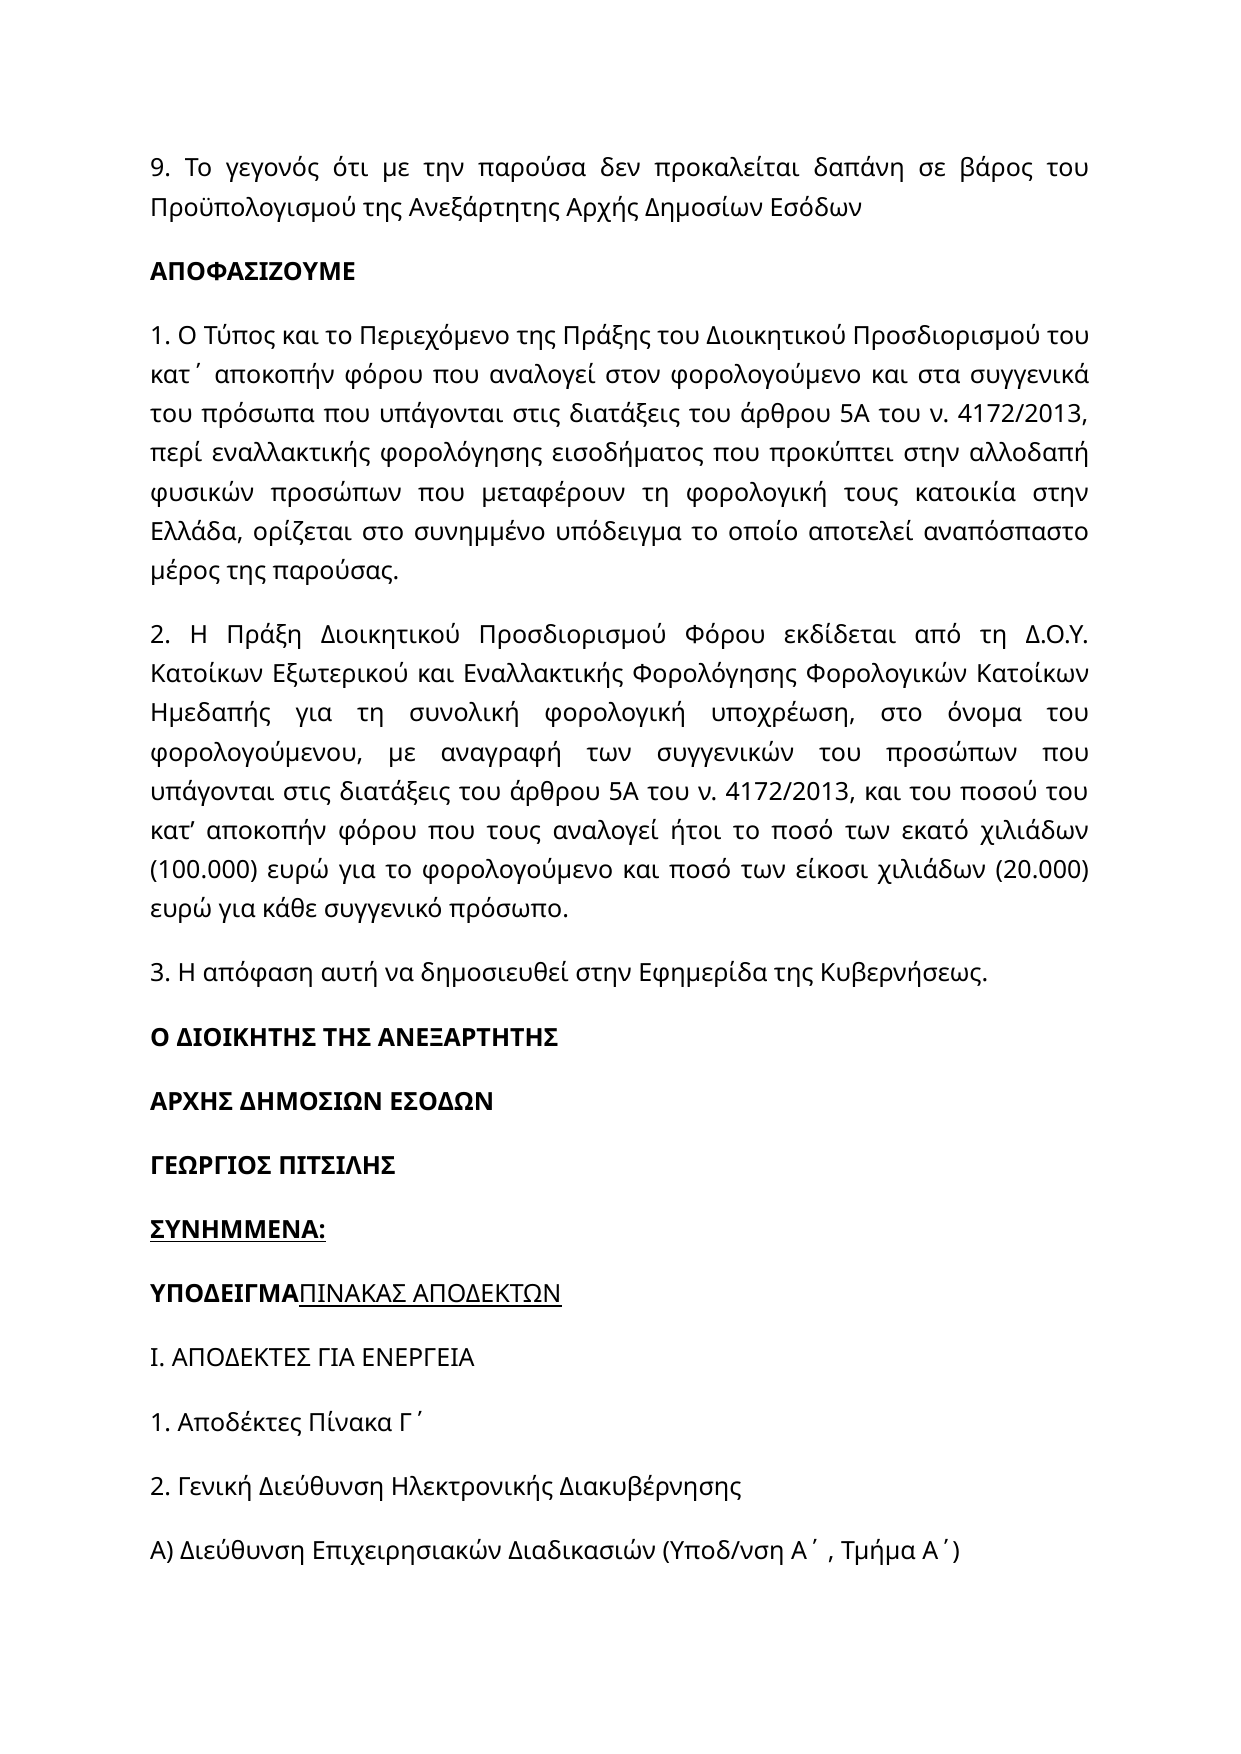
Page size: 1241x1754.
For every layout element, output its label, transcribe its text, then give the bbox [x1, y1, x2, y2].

text 3. Η απόφαση αυτή να δημοσιευθεί στην Εφημερίδα της Κυβερνήσεως. [150, 955, 1090, 989]
text 1. Ο Τύπος και το Περιεχόμενο της Πράξης του Διοικητικού Προσδιορισμού του κατ΄ αποκοπήν φόρου που αναλογεί στον φορολογούμενο και στα συγγενικά του πρόσωπα που υπάγονται στις διατάξεις του άρθρου 5Α του ν. 4172/2013, περί εναλλακτικής φορολόγησης εισοδήματος που προκύπτει στην αλλοδαπή φυσικών προσώπων που μεταφέρουν τη φορολογική τους κατοικία στην Ελλάδα, ορίζεται στο συνημμένο υπόδειγμα το οποίο αποτελεί αναπόσπαστο μέρος της παρούσας. [150, 317, 1090, 587]
text Ι. ΑΠΟΔΕΚΤΕΣ ΓΙΑ ΕΝΕΡΓΕΙΑ [150, 1340, 1090, 1374]
text Ο ΔΙΟΙΚΗΤΗΣ ΤΗΣ ΑΝΕΞΑΡΤΗΤΗΣ [150, 1019, 1090, 1053]
text 9. Το γεγονός ότι με την παρούσα δεν προκαλείται δαπάνη σε βάρος του Προϋπολογισμού της Ανεξάρτητης Αρχής Δημοσίων Εσόδων [150, 150, 1090, 223]
text ΣΥΝΗΜΜΕΝΑ: [150, 1212, 1090, 1246]
text ΥΠΟΔΕΙΓΜΑΠΙΝΑΚΑΣ ΑΠΟΔΕΚΤΩΝ [150, 1276, 1090, 1310]
text 2. Η Πράξη Διοικητικού Προσδιορισμού Φόρου εκδίδεται από τη Δ.Ο.Υ. Κατοίκων Εξωτερικού και Εναλλακτικής Φορολόγησης Φορολογικών Κατοίκων Ημεδαπής για τη συνολική φορολογική υποχρέωση, στο όνομα του φορολογούμενου, με αναγραφή των συγγενικών του προσώπων που υπάγονται στις διατάξεις του άρθρου 5Α του ν. 4172/2013, και του ποσού του κατ’ αποκοπήν φόρου που τους αναλογεί ήτοι το ποσό των εκατό χιλιάδων (100.000) ευρώ για το φορολογούμενο και ποσό των είκοσι χιλιάδων (20.000) ευρώ για κάθε συγγενικό πρόσωπο. [150, 617, 1090, 925]
text ΑΡΧΗΣ ΔΗΜΟΣΙΩΝ ΕΣΟΔΩΝ [150, 1083, 1090, 1117]
text 1. Αποδέκτες Πίνακα Γ΄ [150, 1404, 1090, 1438]
text 2. Γενική Διεύθυνση Ηλεκτρονικής Διακυβέρνησης [150, 1468, 1090, 1502]
text ΓΕΩΡΓΙΟΣ ΠΙΤΣΙΛΗΣ [150, 1147, 1090, 1182]
text Α) Διεύθυνση Επιχειρησιακών Διαδικασιών (Υποδ/νση Α΄ , Τμήμα Α΄) [150, 1532, 1090, 1567]
text ΑΠΟΦΑΣΙΖΟΥΜΕ [150, 253, 1090, 287]
